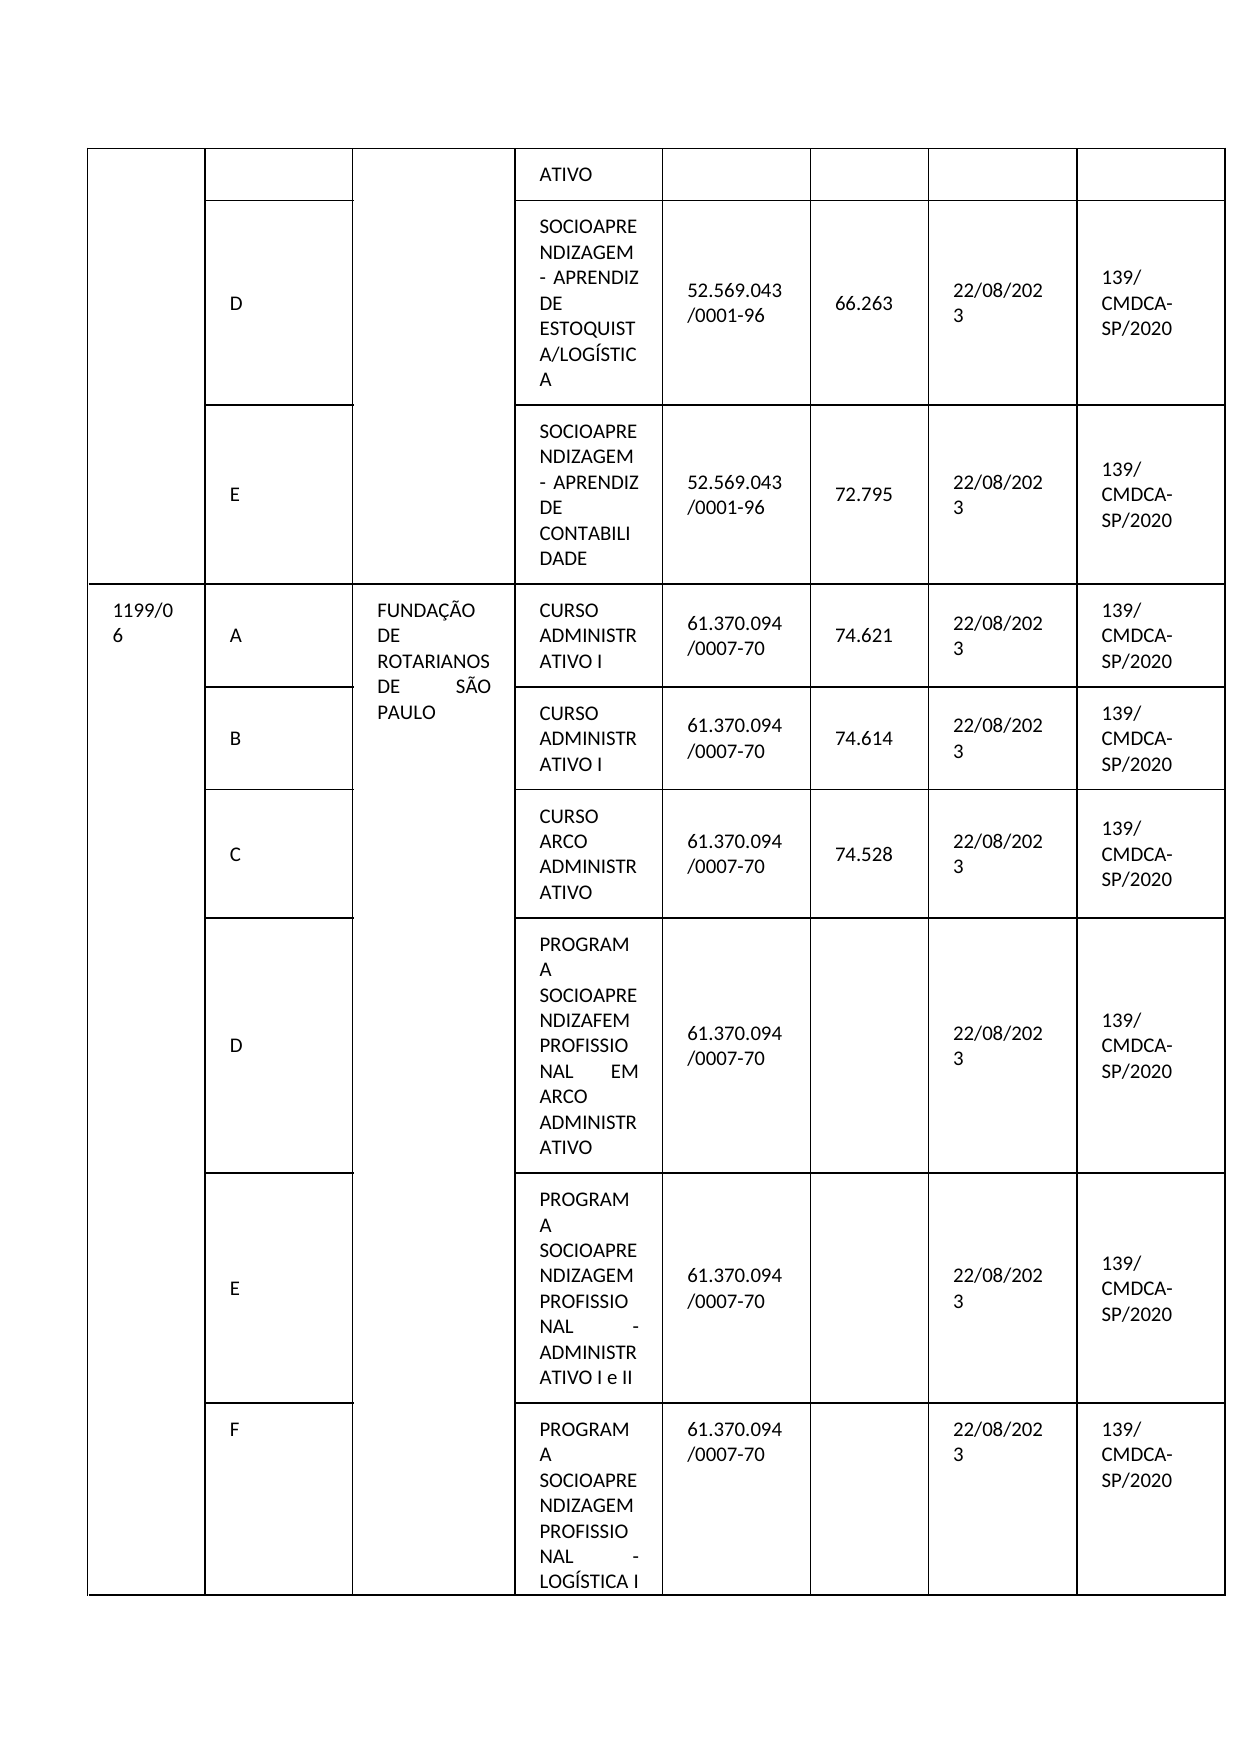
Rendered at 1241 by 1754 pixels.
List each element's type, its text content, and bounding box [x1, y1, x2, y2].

table_cell 139/CMDCA-SP/2020 [1078, 585, 1224, 686]
table_cell 72.795 [811, 406, 928, 583]
table_cell E [206, 1174, 352, 1402]
table_cell 139/CMDCA-SP/2020 [1078, 201, 1224, 404]
table_cell 22/08/2023 [929, 1404, 1076, 1594]
table_cell PROGRAMA SOCIOAPRENDIZAGEM PROFISSIONAL - ADMINISTRATIVO I e II [516, 1174, 662, 1402]
table_cell 139/CMDCA-SP/2020 [1078, 406, 1224, 583]
table_cell 61.370.094/0007-70 [663, 585, 810, 686]
table_cell 74.614 [811, 688, 928, 789]
table_cell 74.621 [811, 585, 928, 686]
table_cell 22/08/2023 [929, 1174, 1076, 1402]
table_cell 139/CMDCA-SP/2020 [1078, 688, 1224, 789]
table_cell 139/CMDCA-SP/2020 [1078, 1174, 1224, 1402]
table_cell 1199/06 [88, 584, 204, 1594]
table_cell D [206, 919, 352, 1172]
table_cell SOCIOAPRENDIZAGEM - APRENDIZ DE ESTOQUISTA/LOGÍSTICA [516, 201, 662, 404]
table_cell 52.569.043/0001-96 [663, 201, 810, 404]
table_cell A [206, 585, 352, 686]
table_cell [353, 149, 514, 583]
table_cell 22/08/2023 [929, 406, 1076, 583]
table_cell 61.370.094/0007-70 [663, 1174, 810, 1402]
table_cell ATIVO [516, 149, 662, 199]
table_cell 61.370.094/0007-70 [663, 1404, 810, 1594]
table_cell [929, 149, 1076, 199]
table_cell 52.569.043/0001-96 [663, 406, 810, 583]
table_cell B [206, 688, 352, 789]
table_cell 22/08/2023 [929, 201, 1076, 404]
table_cell [811, 919, 928, 1172]
table_cell 139/CMDCA-SP/2020 [1078, 1404, 1224, 1594]
table_cell 22/08/2023 [929, 790, 1076, 917]
table_cell PROGRAMA SOCIOAPRENDIZAGEM PROFISSIONAL - LOGÍSTICA I [516, 1404, 662, 1594]
table_cell 22/08/2023 [929, 585, 1076, 686]
table_cell 61.370.094/0007-70 [663, 688, 810, 789]
table_cell [1078, 149, 1224, 199]
table_cell D [206, 201, 352, 404]
table_cell 139/CMDCA-SP/2020 [1078, 919, 1224, 1172]
table_cell 61.370.094/0007-70 [663, 790, 810, 917]
table_cell [663, 149, 810, 199]
table_cell [206, 149, 352, 199]
table_cell 74.528 [811, 790, 928, 917]
table_cell SOCIOAPRENDIZAGEM - APRENDIZ DE CONTABILIDADE [516, 406, 662, 583]
table_cell 139/CMDCA-SP/2020 [1078, 790, 1224, 917]
table_cell CURSO ARCO ADMINISTRATIVO [516, 790, 662, 917]
table_cell F [206, 1404, 352, 1594]
table_cell PROGRAMA SOCIOAPRENDIZAFEM PROFISSIONAL EM ARCO ADMINISTRATIVO [516, 919, 662, 1172]
table_cell C [206, 790, 352, 917]
table_cell 61.370.094/0007-70 [663, 919, 810, 1172]
table_cell [811, 1404, 928, 1594]
table_cell CURSO ADMINISTRATIVO I [516, 585, 662, 686]
table_cell [811, 149, 928, 199]
table_cell [88, 149, 204, 583]
table_cell CURSO ADMINISTRATIVO I [516, 688, 662, 789]
table_cell 22/08/2023 [929, 688, 1076, 789]
table_cell [811, 1174, 928, 1402]
table_cell 22/08/2023 [929, 919, 1076, 1172]
table_cell E [206, 406, 352, 583]
table_cell 66.263 [811, 201, 928, 404]
table_cell FUNDAÇÃO DE ROTARIANOS DE SÃO PAULO [353, 585, 514, 1594]
